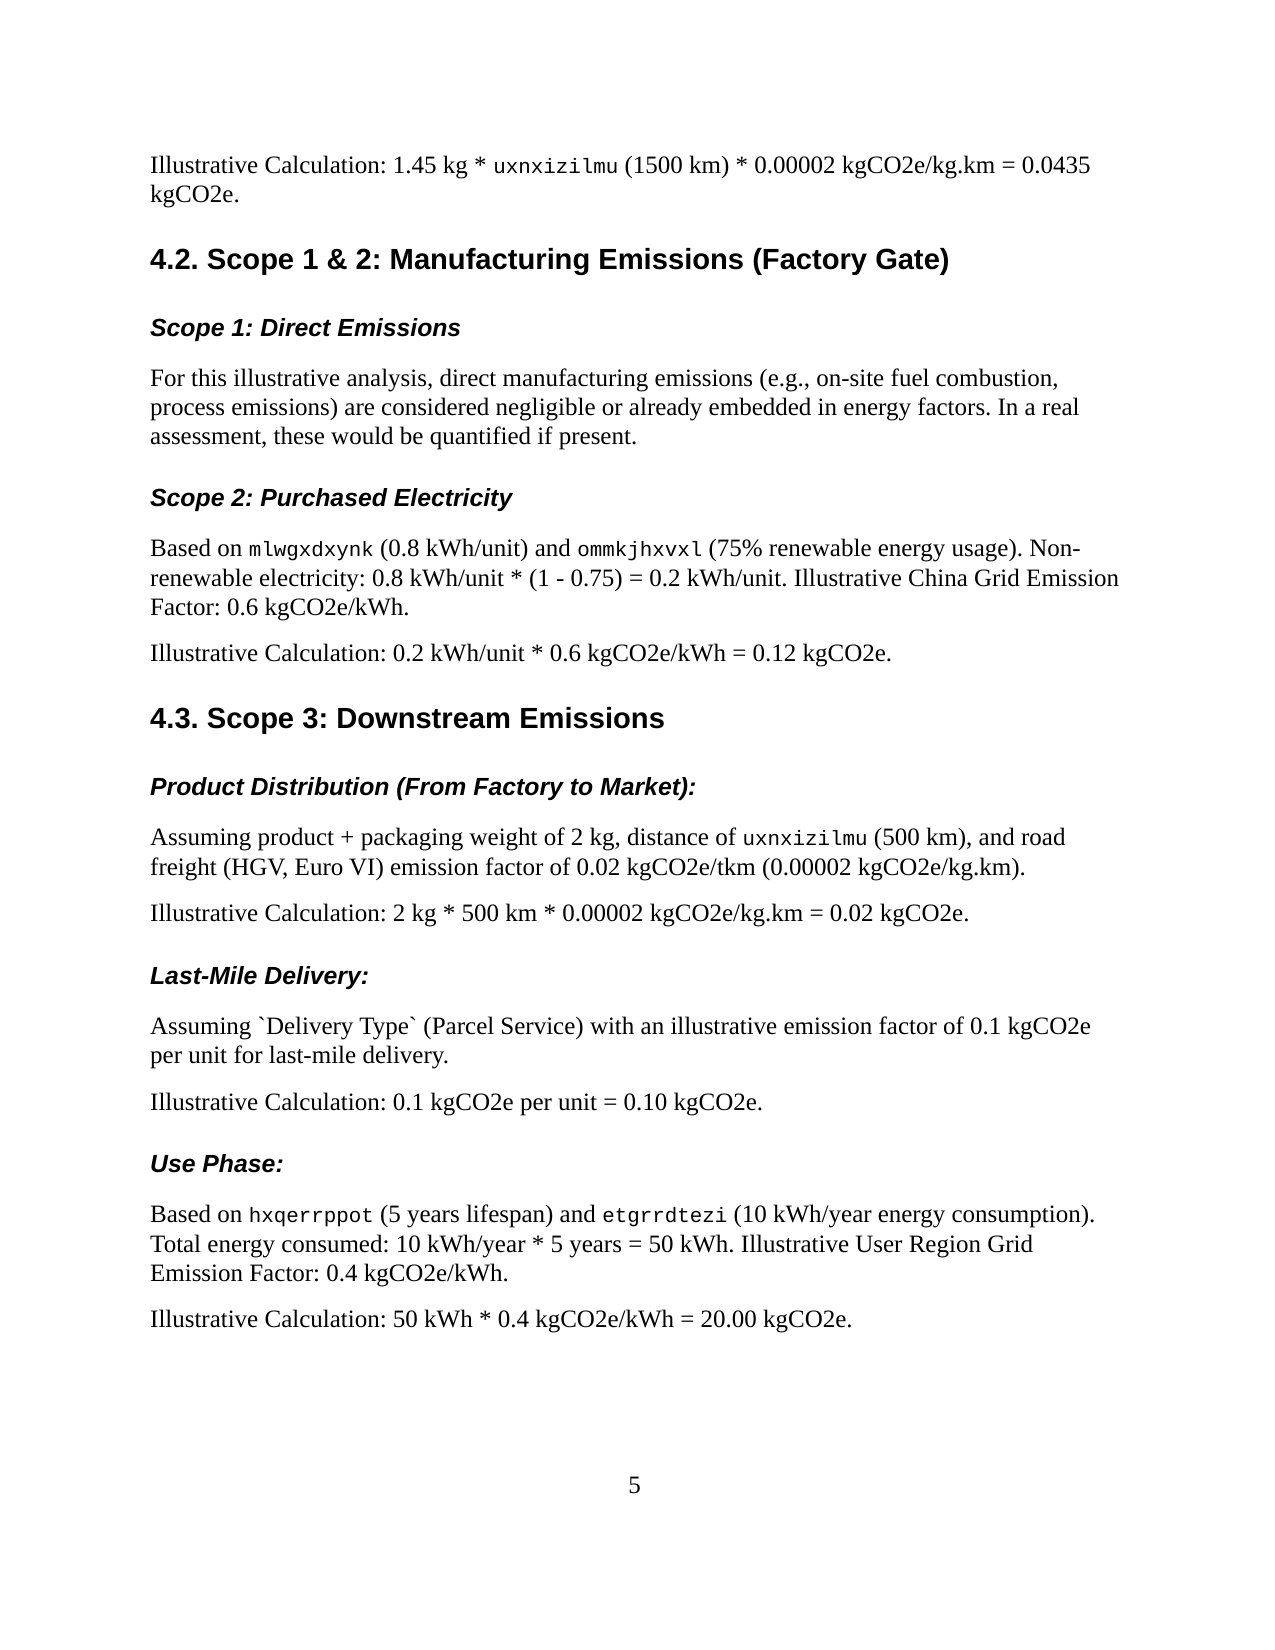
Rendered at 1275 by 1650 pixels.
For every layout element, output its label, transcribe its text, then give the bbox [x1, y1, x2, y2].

text Illustrative Calculation: 0.2 kWh/unit * 0.6 kgCO2e/kWh = 0.12 kgCO2e. [150, 638, 1125, 667]
text For this illustrative analysis, direct manufacturing emissions (e.g., on-site fuel combustion, process emissions) are considered negligible or already embedded in energy factors. In a real assessment, these would be quantified if present. [150, 363, 1125, 449]
text Illustrative Calculation: 50 kWh * 0.4 kgCO2e/kWh = 20.00 kgCO2e. [150, 1304, 1125, 1333]
text Assuming `Delivery Type` (Parcel Service) with an illustrative emission factor of 0.1 kgCO2e per unit for last-mile delivery. [150, 1011, 1125, 1069]
subtitle 4.3. Scope 3: Downstream Emissions [150, 701, 1125, 735]
text Illustrative Calculation: 0.1 kgCO2e per unit = 0.10 kgCO2e. [150, 1087, 1125, 1115]
text Based on hxqerrppot (5 years lifespan) and etgrrdtezi (10 kWh/year energy consumption). Total energy consumed: 10 kWh/year * 5 years = 50 kWh. Illustrative User Region Grid Emission Factor: 0.4 kgCO2e/kWh. [150, 1199, 1125, 1286]
subtitle Last-Mile Delivery: [150, 961, 1125, 990]
subtitle Scope 2: Purchased Electricity [150, 483, 1125, 512]
text Illustrative Calculation: 1.45 kg * uxnxizilmu (1500 km) * 0.00002 kgCO2e/kg.km = 0.0435 kgCO2e. [150, 150, 1125, 208]
subtitle Use Phase: [150, 1149, 1125, 1178]
text Assuming product + packaging weight of 2 kg, distance of uxnxizilmu (500 km), and road freight (HGV, Euro VI) emission factor of 0.02 kgCO2e/tkm (0.00002 kgCO2e/kg.km). [150, 822, 1125, 881]
subtitle Scope 1: Direct Emissions [150, 313, 1125, 342]
subtitle 4.2. Scope 1 & 2: Manufacturing Emissions (Factory Gate) [150, 242, 1125, 276]
text Based on mlwgxdxynk (0.8 kWh/unit) and ommkjhxvxl (75% renewable energy usage). Non-renewable electricity: 0.8 kWh/unit * (1 - 0.75) = 0.2 kWh/unit. Illustrative China Grid Emission Factor: 0.6 kgCO2e/kWh. [150, 533, 1125, 621]
text Illustrative Calculation: 2 kg * 500 km * 0.00002 kgCO2e/kg.km = 0.02 kgCO2e. [150, 898, 1125, 927]
subtitle Product Distribution (From Factory to Market): [150, 772, 1125, 801]
